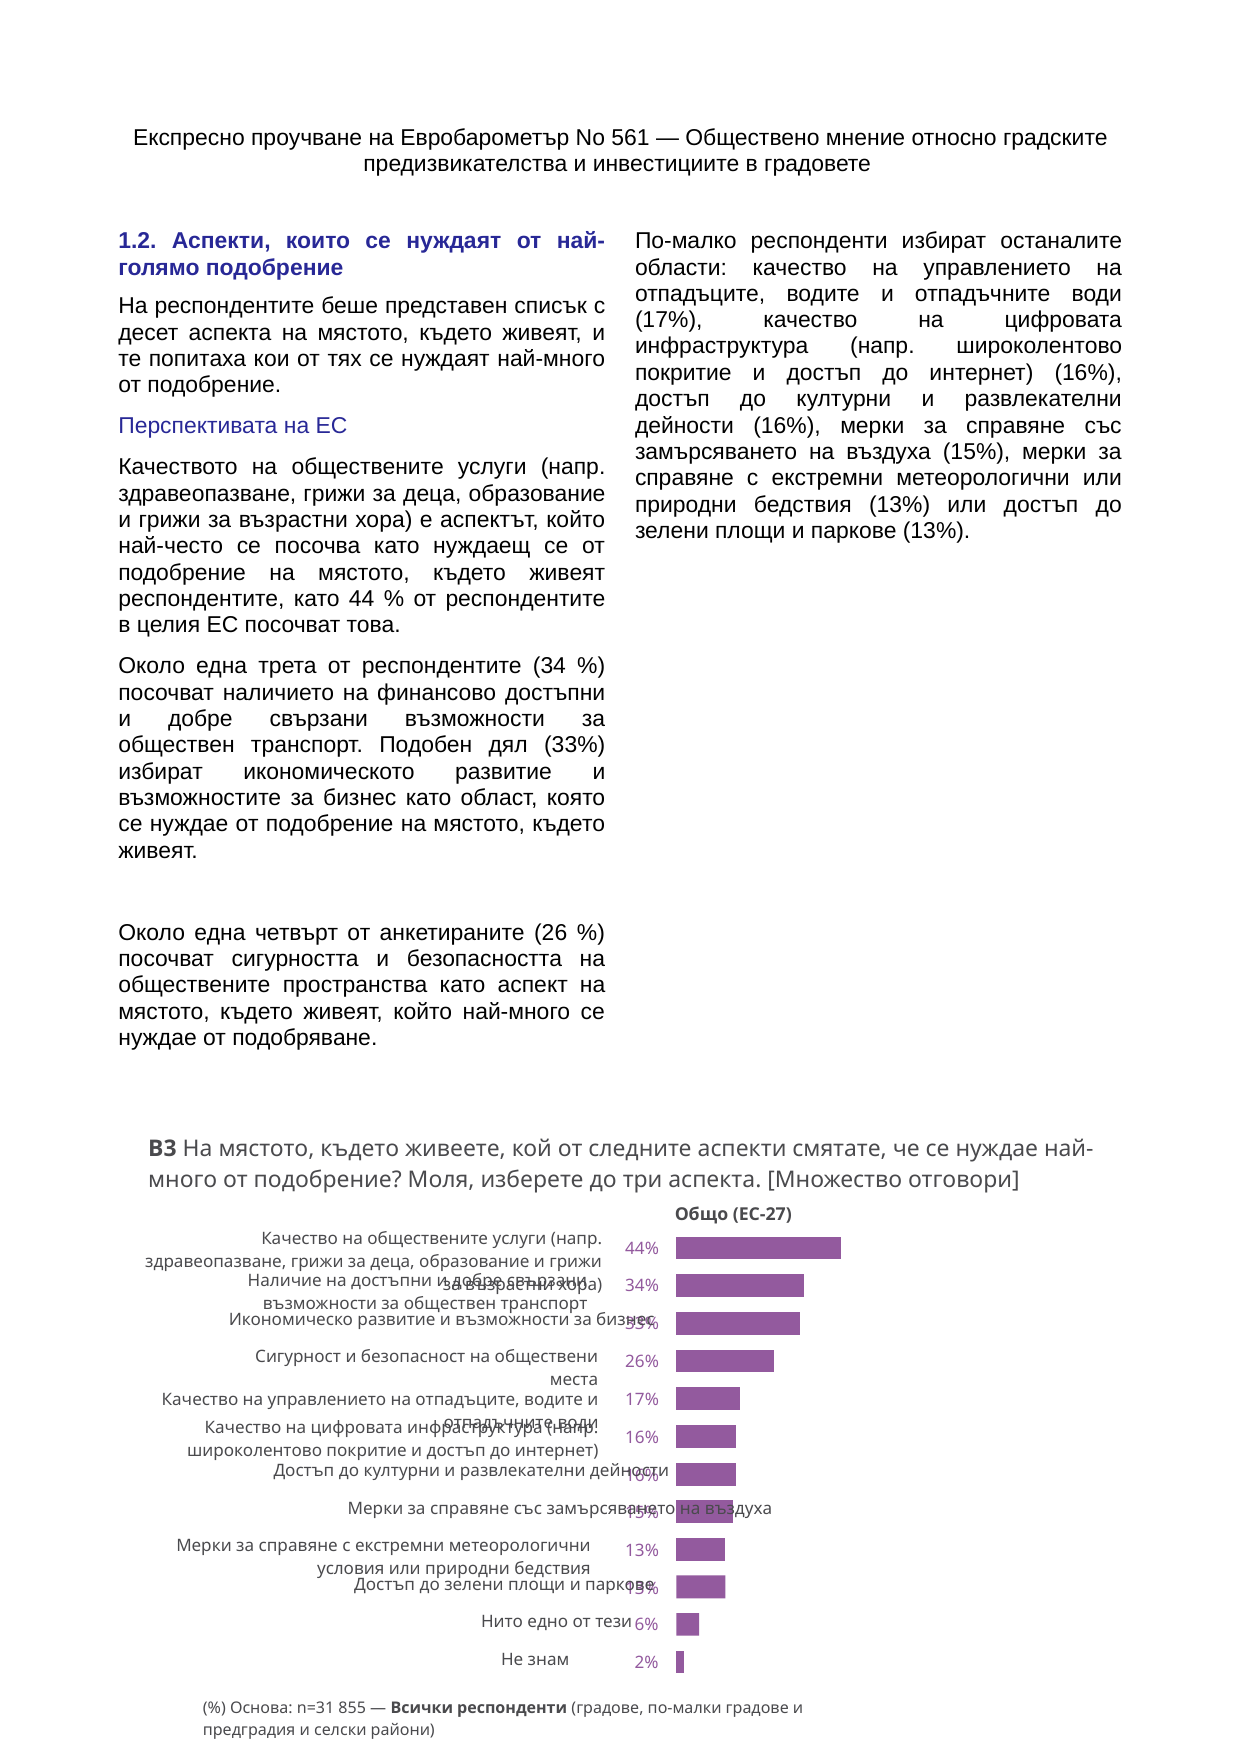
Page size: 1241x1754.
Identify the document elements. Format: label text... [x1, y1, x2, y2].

text Качеството на обществените услуги (напр. здравеопазване, грижи за деца, образование и грижи за възрастни хора) е аспектът, който най-често се посочва като нуждаещ се от подобрение на мястото, където живеят респондентите, като 44 % от респондентите в целия ЕС посочват това. [118, 453, 605, 638]
text Около една четвърт от анкетираните (26 %) посочват сигурността и безопасността на обществените пространства като аспект на мястото, където живеят, който най-много се нуждае от подобряване. [118, 919, 605, 1050]
text Около една трета от респондентите (34 %) посочват наличието на финансово достъпни и добре свързани възможности за обществен транспорт. Подобен дял (33%) избират икономическото развитие и възможностите за бизнес като област, която се нуждае от подобрение на мястото, където живеят. [118, 652, 605, 863]
subtitle 1.2. Аспекти, които се нуждаят от най-голямо подобрение [118, 227, 605, 280]
text По-малко респонденти избират останалите области: качество на управлението на отпадъците, водите и отпадъчните води (17%), качество на цифровата инфраструктура (напр. широколентово покритие и достъп до интернет) (16%), достъп до културни и развлекателни дейности (16%), мерки за справяне със замърсяването на въздуха (15%), мерки за справяне с екстремни метеорологични или природни бедствия (13%) или достъп до зелени площи и паркове (13%). [635, 227, 1122, 543]
text Перспективата на ЕС [118, 412, 605, 439]
text На респондентите беше представен списък с десет аспекта на мястото, където живеят, и те попитаха кои от тях се нуждаят най-много от подобрение. [118, 292, 605, 398]
